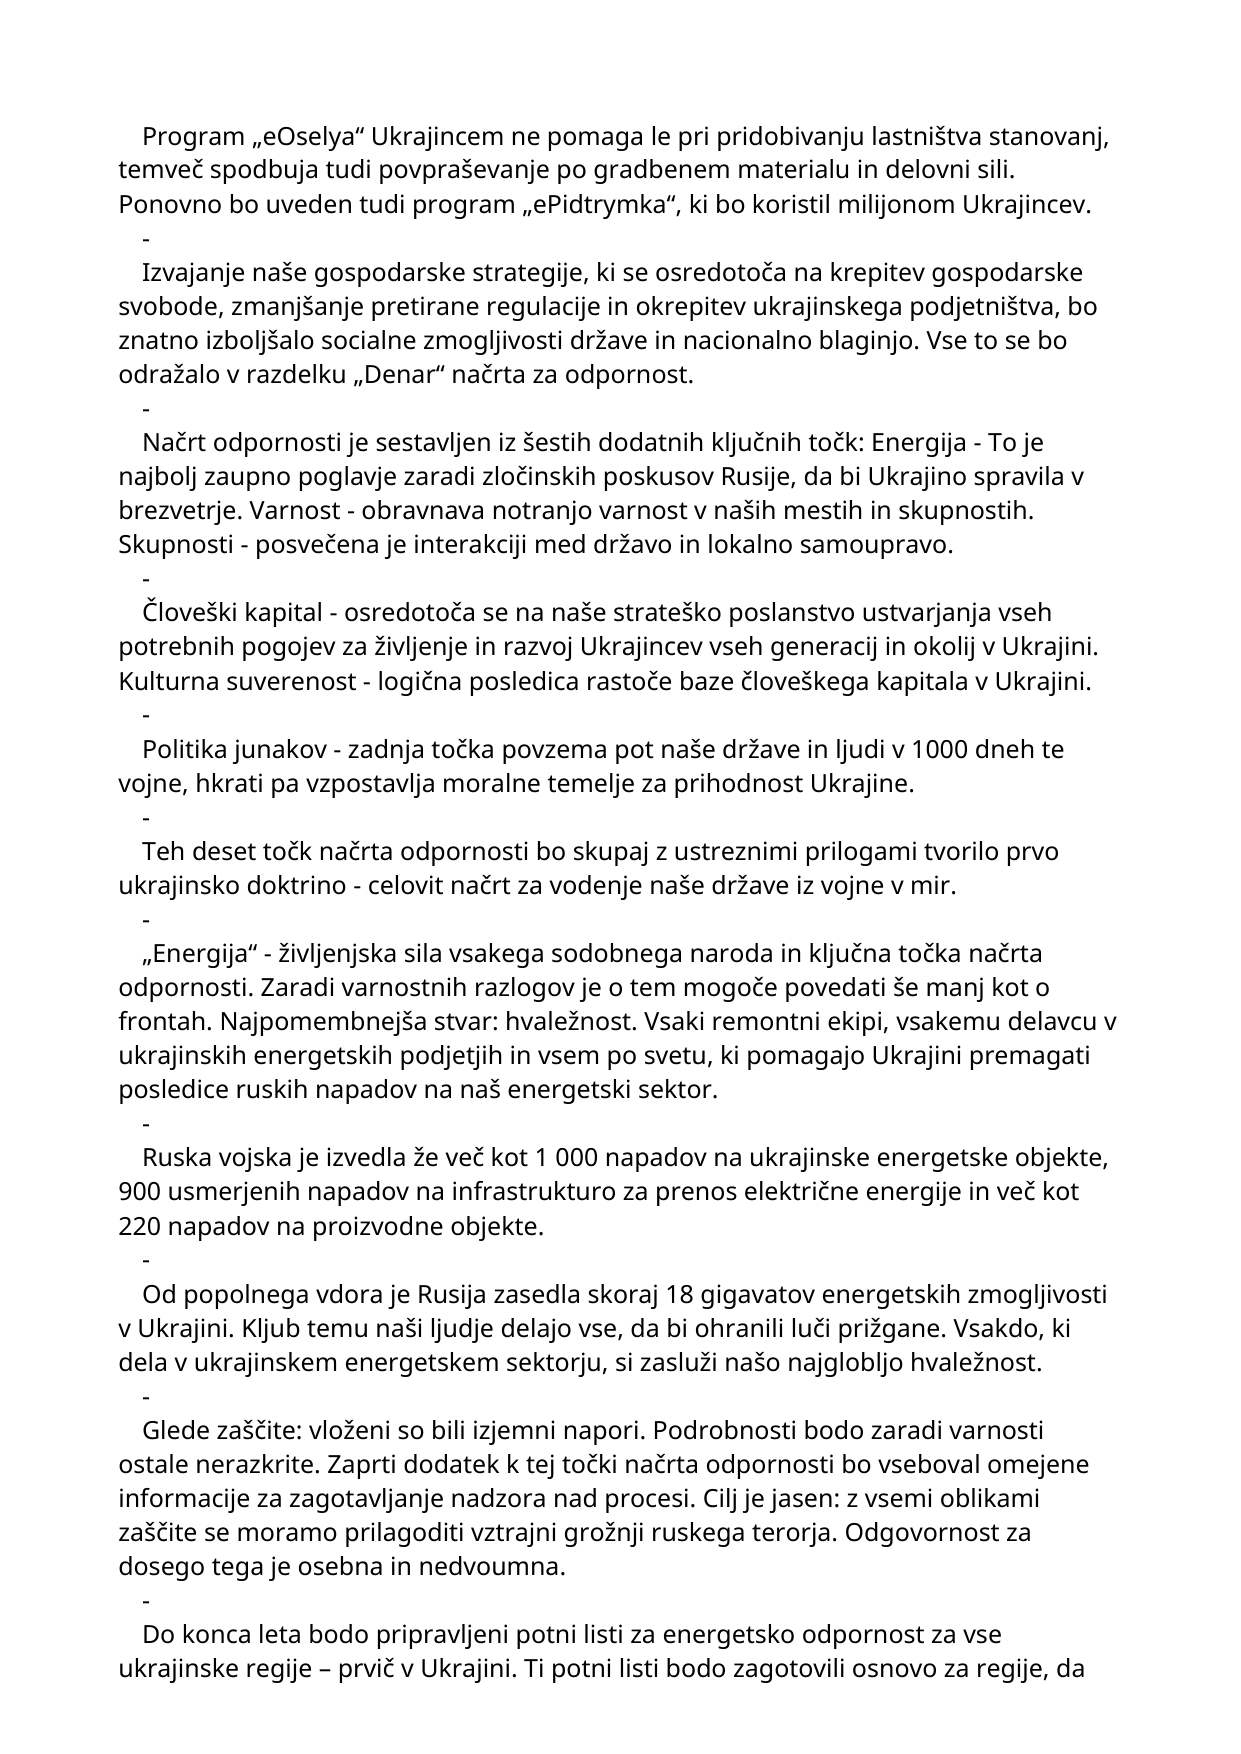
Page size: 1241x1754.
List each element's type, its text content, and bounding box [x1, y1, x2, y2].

text - [118, 902, 1122, 936]
text Izvajanje naše gospodarske strategije, ki se osredotoča na krepitev gospodarske svobode, zmanjšanje pretirane regulacije in okrepitev ukrajinskega podjetništva, bo znatno izboljšalo socialne zmogljivosti države in nacionalno blaginjo. Vse to se bo odražalo v razdelku „Denar“ načrta za odpornost. [118, 254, 1122, 391]
text Od popolnega vdora je Rusija zasedla skoraj 18 gigavatov energetskih zmogljivosti v Ukrajini. Kljub temu naši ljudje delajo vse, da bi ohranili luči prižgane. Vsakdo, ki dela v ukrajinskem energetskem sektorju, si zasluži našo najglobljo hvaležnost. [118, 1276, 1122, 1378]
text Politika junakov - zadnja točka povzema pot naše države in ljudi v 1000 dneh te vojne, hkrati pa vzpostavlja moralne temelje za prihodnost Ukrajine. [118, 731, 1122, 799]
text - [118, 1242, 1122, 1276]
text - [118, 1378, 1122, 1412]
text - [118, 220, 1122, 254]
text Človeški kapital - osredotoča se na naše strateško poslanstvo ustvarjanja vseh potrebnih pogojev za življenje in razvoj Ukrajincev vseh generacij in okolij v Ukrajini. Kulturna suverenost - logična posledica rastoče baze človeškega kapitala v Ukrajini. [118, 595, 1122, 697]
text - [118, 561, 1122, 595]
text - [118, 1583, 1122, 1617]
text - [118, 391, 1122, 425]
text - [118, 1106, 1122, 1140]
text „Energija“ - življenjska sila vsakega sodobnega naroda in ključna točka načrta odpornosti. Zaradi varnostnih razlogov je o tem mogoče povedati še manj kot o frontah. Najpomembnejša stvar: hvaležnost. Vsaki remontni ekipi, vsakemu delavcu v ukrajinskih energetskih podjetjih in vsem po svetu, ki pomagajo Ukrajini premagati posledice ruskih napadov na naš energetski sektor. [118, 936, 1122, 1106]
text Teh deset točk načrta odpornosti bo skupaj z ustreznimi prilogami tvorilo prvo ukrajinsko doktrino - celovit načrt za vodenje naše države iz vojne v mir. [118, 833, 1122, 902]
text - [118, 799, 1122, 833]
text - [118, 697, 1122, 731]
text Program „eOselya“ Ukrajincem ne pomaga le pri pridobivanju lastništva stanovanj, temveč spodbuja tudi povpraševanje po gradbenem materialu in delovni sili. Ponovno bo uveden tudi program „ePidtrymka“, ki bo koristil milijonom Ukrajincev. [118, 118, 1122, 220]
text Načrt odpornosti je sestavljen iz šestih dodatnih ključnih točk: Energija - To je najbolj zaupno poglavje zaradi zločinskih poskusov Rusije, da bi Ukrajino spravila v brezvetrje. Varnost - obravnava notranjo varnost v naših mestih in skupnostih. Skupnosti - posvečena je interakciji med državo in lokalno samoupravo. [118, 425, 1122, 561]
text Glede zaščite: vloženi so bili izjemni napori. Podrobnosti bodo zaradi varnosti ostale nerazkrite. Zaprti dodatek k tej točki načrta odpornosti bo vseboval omejene informacije za zagotavljanje nadzora nad procesi. Cilj je jasen: z vsemi oblikami zaščite se moramo prilagoditi vztrajni grožnji ruskega terorja. Odgovornost za dosego tega je osebna in nedvoumna. [118, 1412, 1122, 1583]
text Ruska vojska je izvedla že več kot 1 000 napadov na ukrajinske energetske objekte, 900 usmerjenih napadov na infrastrukturo za prenos električne energije in več kot 220 napadov na proizvodne objekte. [118, 1140, 1122, 1242]
text Do konca leta bodo pripravljeni potni listi za energetsko odpornost za vse ukrajinske regije – prvič v Ukrajini. Ti potni listi bodo zagotovili osnovo za regije, da [118, 1617, 1122, 1685]
